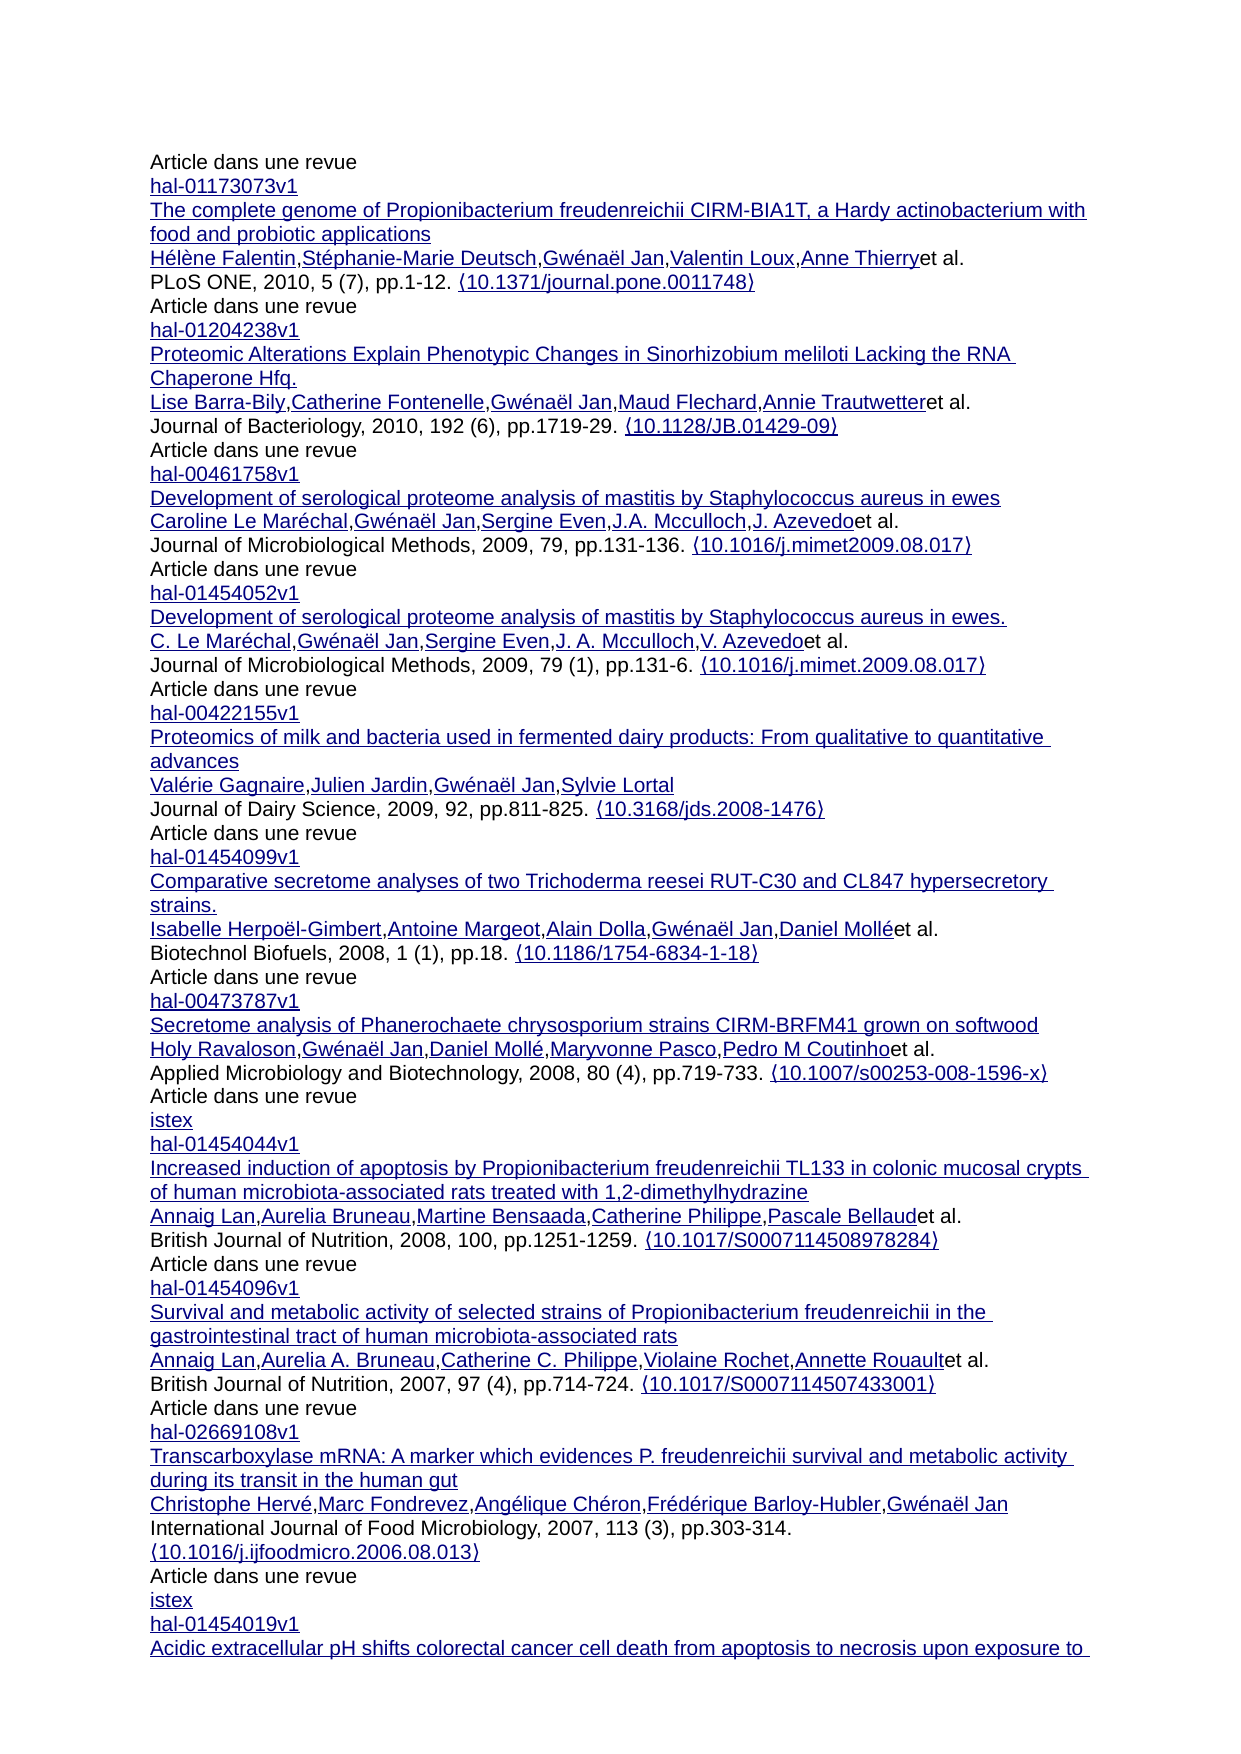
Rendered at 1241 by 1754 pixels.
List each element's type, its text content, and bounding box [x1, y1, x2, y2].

table_cell Article dans une revue hal-01173073v1 [150, 150, 1090, 198]
table_cell Proteomic Alterations Explain Phenotypic Changes in Sinorhizobium meliloti Lacking the RNA Chaperone Hfq. Lise Barra-Bily,Catherine Fontenelle,Gwénaël Jan,Maud Flechard,Annie Trautwetteret al. Journal of Bacteriology, 2010, 192 (6), pp.1719-29. ⟨10.1128/JB.01429-09⟩ Article dans une revue hal-00461758v1 [150, 342, 1090, 485]
table_cell Comparative secretome analyses of two Trichoderma reesei RUT-C30 and CL847 hypersecretory strains. Isabelle Herpoël-Gimbert,Antoine Margeot,Alain Dolla,Gwénaël Jan,Daniel Molléet al. Biotechnol Biofuels, 2008, 1 (1), pp.18. ⟨10.1186/1754-6834-1-18⟩ Article dans une revue hal-00473787v1 [150, 869, 1090, 1012]
table_cell Transcarboxylase mRNA: A marker which evidences P. freudenreichii survival and metabolic activity during its transit in the human gut Christophe Hervé,Marc Fondrevez,Angélique Chéron,Frédérique Barloy-Hubler,Gwénaël Jan International Journal of Food Microbiology, 2007, 113 (3), pp.303-314. ⟨10.1016/j.ijfoodmicro.2006.08.013⟩ Article dans une revue istex hal-01454019v1 [150, 1444, 1090, 1635]
table_cell Proteomics of milk and bacteria used in fermented dairy products: From qualitative to quantitative advances Valérie Gagnaire,Julien Jardin,Gwénaël Jan,Sylvie Lortal Journal of Dairy Science, 2009, 92, pp.811-825. ⟨10.3168/jds.2008-1476⟩ Article dans une revue hal-01454099v1 [150, 725, 1090, 869]
table_cell Secretome analysis of Phanerochaete chrysosporium strains CIRM-BRFM41 grown on softwood Holy Ravaloson,Gwénaël Jan,Daniel Mollé,Maryvonne Pasco,Pedro M Coutinhoet al. Applied Microbiology and Biotechnology, 2008, 80 (4), pp.719-733. ⟨10.1007/s00253-008-1596-x⟩ Article dans une revue istex hal-01454044v1 [150, 1013, 1090, 1156]
table_cell Survival and metabolic activity of selected strains of Propionibacterium freudenreichii in the gastrointestinal tract of human microbiota-associated rats Annaig Lan,Aurelia A. Bruneau,Catherine C. Philippe,Violaine Rochet,Annette Rouaultet al. British Journal of Nutrition, 2007, 97 (4), pp.714-724. ⟨10.1017/S0007114507433001⟩ Article dans une revue hal-02669108v1 [150, 1300, 1090, 1444]
table_cell Development of serological proteome analysis of mastitis by Staphylococcus aureus in ewes Caroline Le Maréchal,Gwénaël Jan,Sergine Even,J.A. Mcculloch,J. Azevedoet al. Journal of Microbiological Methods, 2009, 79, pp.131-136. ⟨10.1016/j.mimet2009.08.017⟩ Article dans une revue hal-01454052v1 [150, 485, 1090, 605]
table_cell Development of serological proteome analysis of mastitis by Staphylococcus aureus in ewes. C. Le Maréchal,Gwénaël Jan,Sergine Even,J. A. Mcculloch,V. Azevedoet al. Journal of Microbiological Methods, 2009, 79 (1), pp.131-6. ⟨10.1016/j.mimet.2009.08.017⟩ Article dans une revue hal-00422155v1 [150, 605, 1090, 725]
table_cell The complete genome of Propionibacterium freudenreichii CIRM-BIA1T, a Hardy actinobacterium with food and probiotic applications Hélène Falentin,Stéphanie-Marie Deutsch,Gwénaël Jan,Valentin Loux,Anne Thierryet al. PLoS ONE, 2010, 5 (7), pp.1-12. ⟨10.1371/journal.pone.0011748⟩ Article dans une revue hal-01204238v1 [150, 198, 1090, 342]
table_cell Increased induction of apoptosis by Propionibacterium freudenreichii TL133 in colonic mucosal crypts of human microbiota-associated rats treated with 1,2-dimethylhydrazine Annaig Lan,Aurelia Bruneau,Martine Bensaada,Catherine Philippe,Pascale Bellaudet al. British Journal of Nutrition, 2008, 100, pp.1251-1259. ⟨10.1017/S0007114508978284⟩ Article dans une revue hal-01454096v1 [150, 1156, 1090, 1300]
table_cell Acidic extracellular pH shifts colorectal cancer cell death from apoptosis to necrosis upon exposure to [150, 1635, 1090, 1656]
